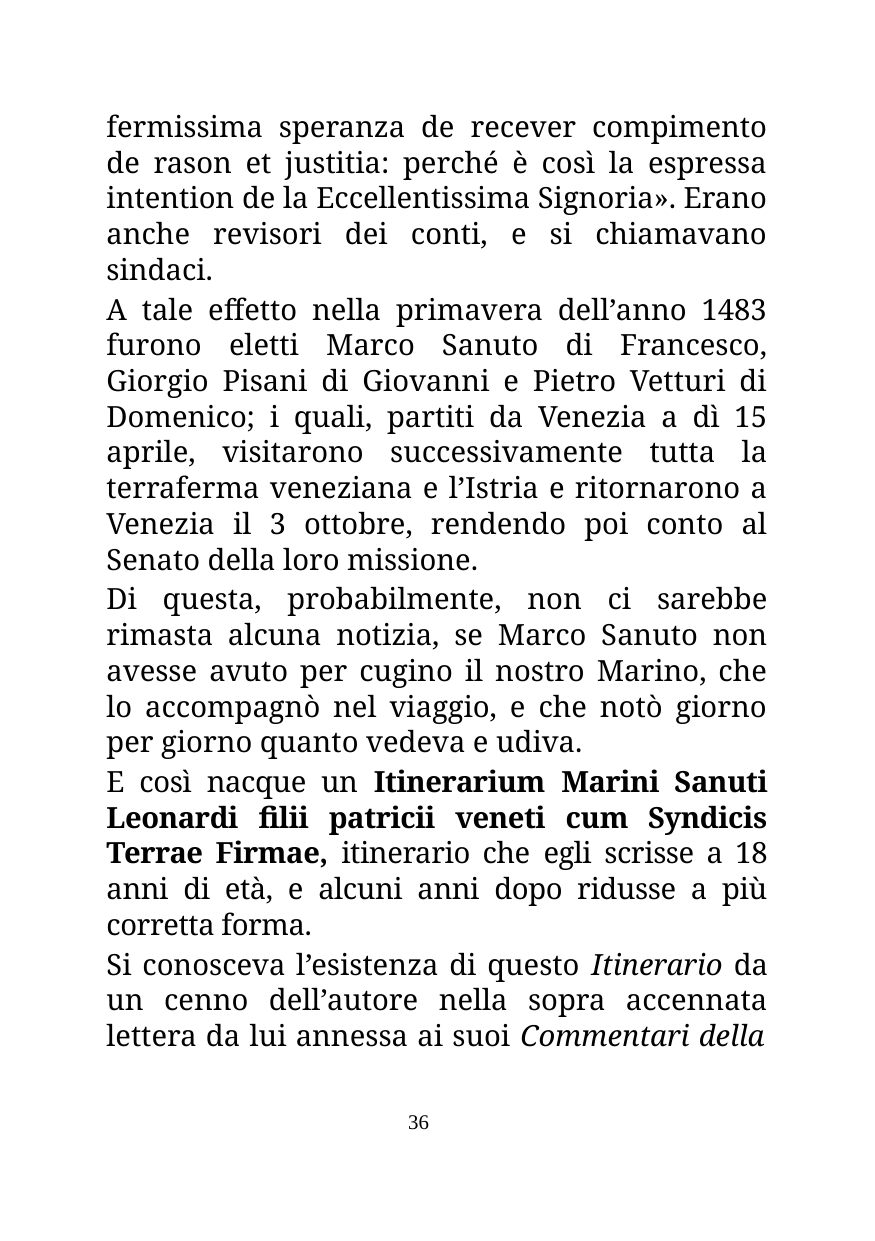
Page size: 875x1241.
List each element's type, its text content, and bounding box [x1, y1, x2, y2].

text Di questa, probabilmente, non ci sarebbe rimasta alcuna notizia, se Marco Sanuto non avesse avuto per cugino il nostro Marino, che lo accompagnò nel viaggio, e che notò giorno per giorno quanto vedeva e udiva. [106, 579, 768, 761]
text A tale effetto nella primavera dell’anno 1483 furono eletti Marco Sanuto di Francesco, Giorgio Pisani di Giovanni e Pietro Vetturi di Domenico; i quali, partiti da Venezia a dì 15 aprile, visitarono successivamente tutta la terraferma veneziana e l’Istria e ritornarono a Venezia il 3 ottobre, rendendo poi conto al Senato della loro missione. [106, 289, 768, 579]
text fermissima speranza de recever compimento de rason et justitia: perché è così la espressa intention de la Eccellentissima Signoria». Erano anche revisori dei conti, e si chiamavano sindaci. [106, 106, 768, 289]
text Si conosceva l’esistenza di questo Itinerario da un cenno dell’autore nella sopra accennata lettera da lui annessa ai suoi Commentari della [106, 944, 768, 1055]
text E così nacque un Itinerarium Marini Sanuti Leonardi filii patricii veneti cum Syndicis Terrae Firmae, itinerario che egli scrisse a 18 anni di età, e alcuni anni dopo ridusse a più corretta forma. [106, 761, 768, 944]
